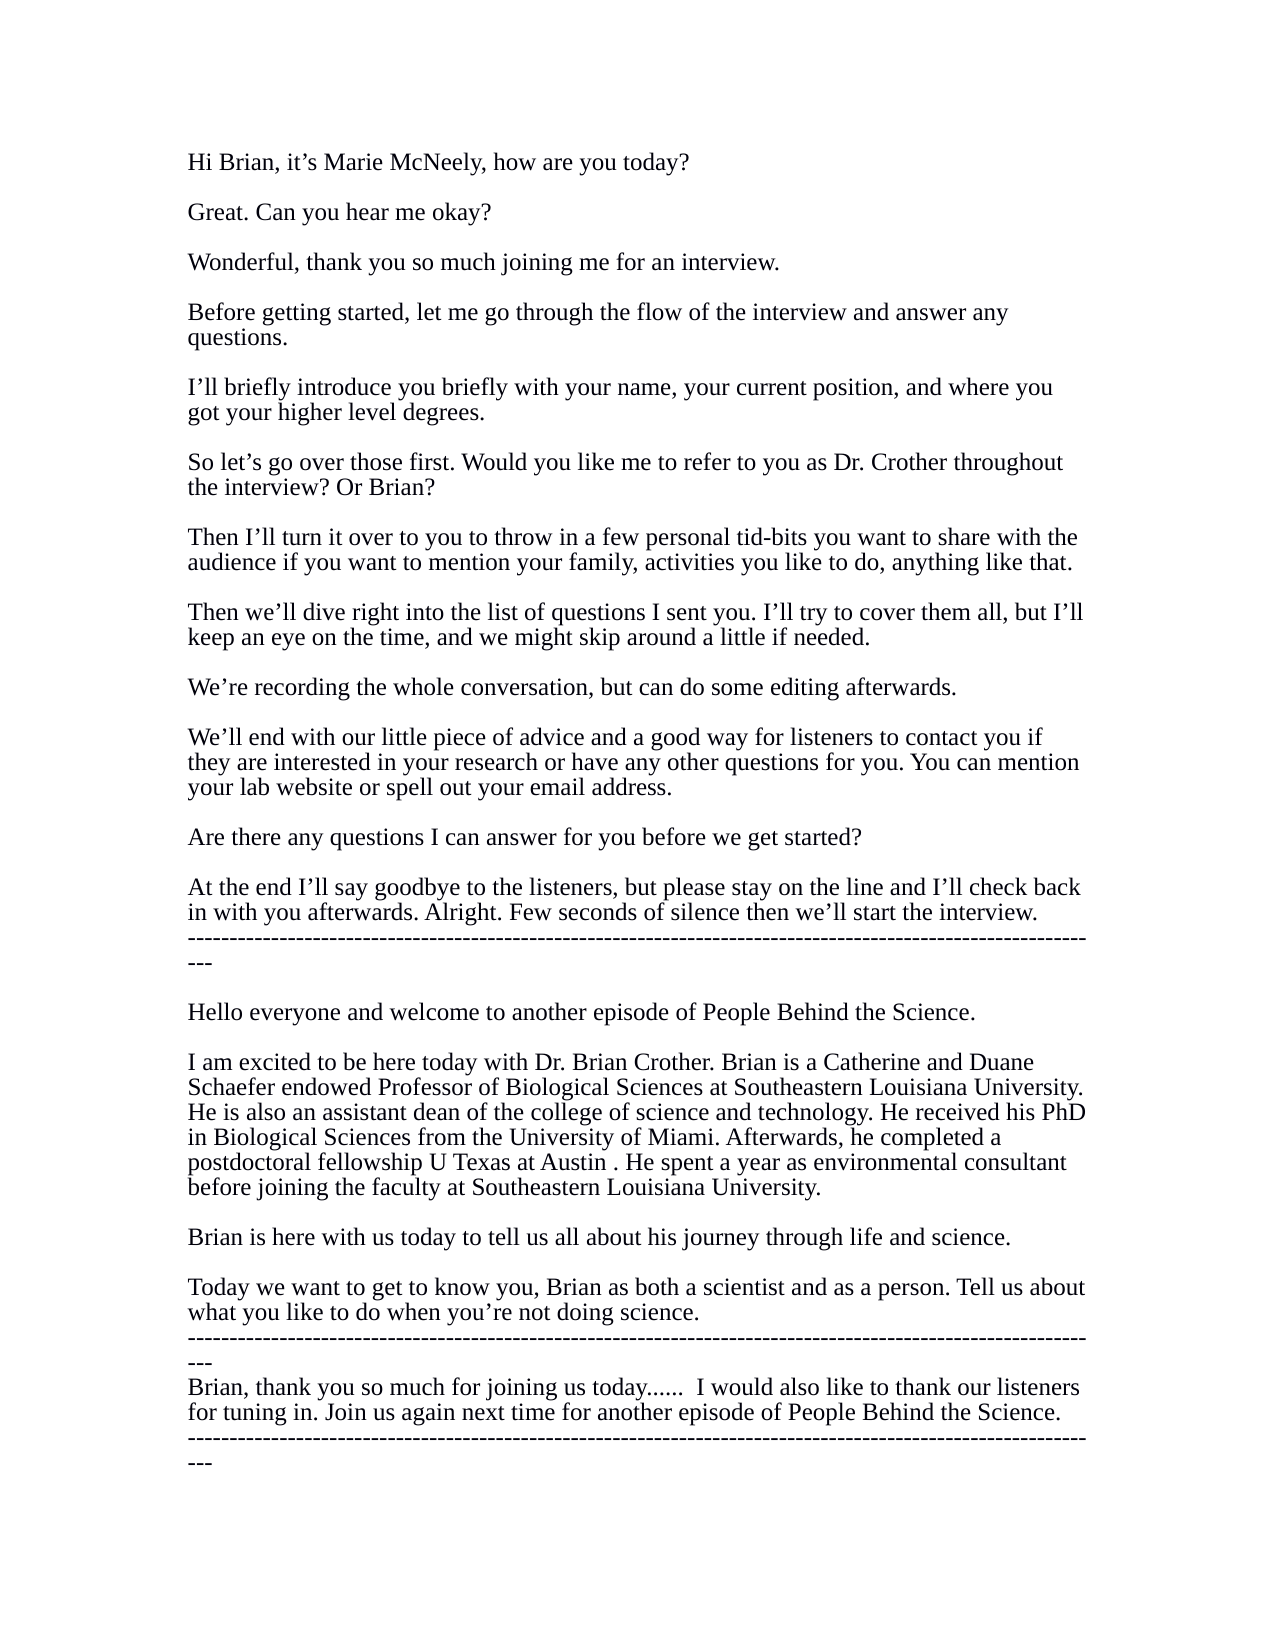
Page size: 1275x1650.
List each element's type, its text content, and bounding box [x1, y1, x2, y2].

text Hello everyone and welcome to another episode of People Behind the Science. [187, 1000, 1087, 1025]
text Great. Can you hear me okay? [187, 200, 1087, 225]
text I am excited to be here today with Dr. Brian Crother. Brian is a Catherine and Duane Schaefer endowed Professor of Biological Sciences at Southeastern Louisiana University. He is also an assistant dean of the college of science and technology. He received his PhD in Biological Sciences from the University of Miami. Afterwards, he completed a postdoctoral fellowship U Texas at Austin . He spent a year as environmental consultant before joining the faculty at Southeastern Louisiana University. [187, 1050, 1087, 1200]
text Before getting started, let me go through the flow of the interview and answer any questions. [187, 300, 1087, 350]
text Brian is here with us today to tell us all about his journey through life and science. [187, 1225, 1087, 1250]
text Are there any questions I can answer for you before we get started? [187, 825, 1087, 850]
text Then I’ll turn it over to you to throw in a few personal tid-bits you want to share with the audience if you want to mention your family, activities you like to do, anything like that. [187, 525, 1087, 575]
text Hi Brian, it’s Marie McNeely, how are you today? [187, 150, 1087, 175]
text Brian, thank you so much for joining us today...... I would also like to thank our listeners for tuning in. Join us again next time for another episode of People Behind the Science. [187, 1375, 1087, 1425]
text --------------------------------------------------------------------------------------------------------------- [187, 1425, 1087, 1475]
text --------------------------------------------------------------------------------------------------------------- [187, 925, 1087, 975]
text --------------------------------------------------------------------------------------------------------------- [187, 1325, 1087, 1375]
text Today we want to get to know you, Brian as both a scientist and as a person. Tell us about what you like to do when you’re not doing science. [187, 1275, 1087, 1325]
text I’ll briefly introduce you briefly with your name, your current position, and where you got your higher level degrees. [187, 375, 1087, 425]
text We’ll end with our little piece of advice and a good way for listeners to contact you if they are interested in your research or have any other questions for you. You can mention your lab website or spell out your email address. [187, 725, 1087, 800]
text Then we’ll dive right into the list of questions I sent you. I’ll try to cover them all, but I’ll keep an eye on the time, and we might skip around a little if needed. [187, 600, 1087, 650]
text At the end I’ll say goodbye to the listeners, but please stay on the line and I’ll check back in with you afterwards. Alright. Few seconds of silence then we’ll start the interview. [187, 875, 1087, 925]
text So let’s go over those first. Would you like me to refer to you as Dr. Crother throughout the interview? Or Brian? [187, 450, 1087, 500]
text Wonderful, thank you so much joining me for an interview. [187, 250, 1087, 275]
text We’re recording the whole conversation, but can do some editing afterwards. [187, 675, 1087, 700]
